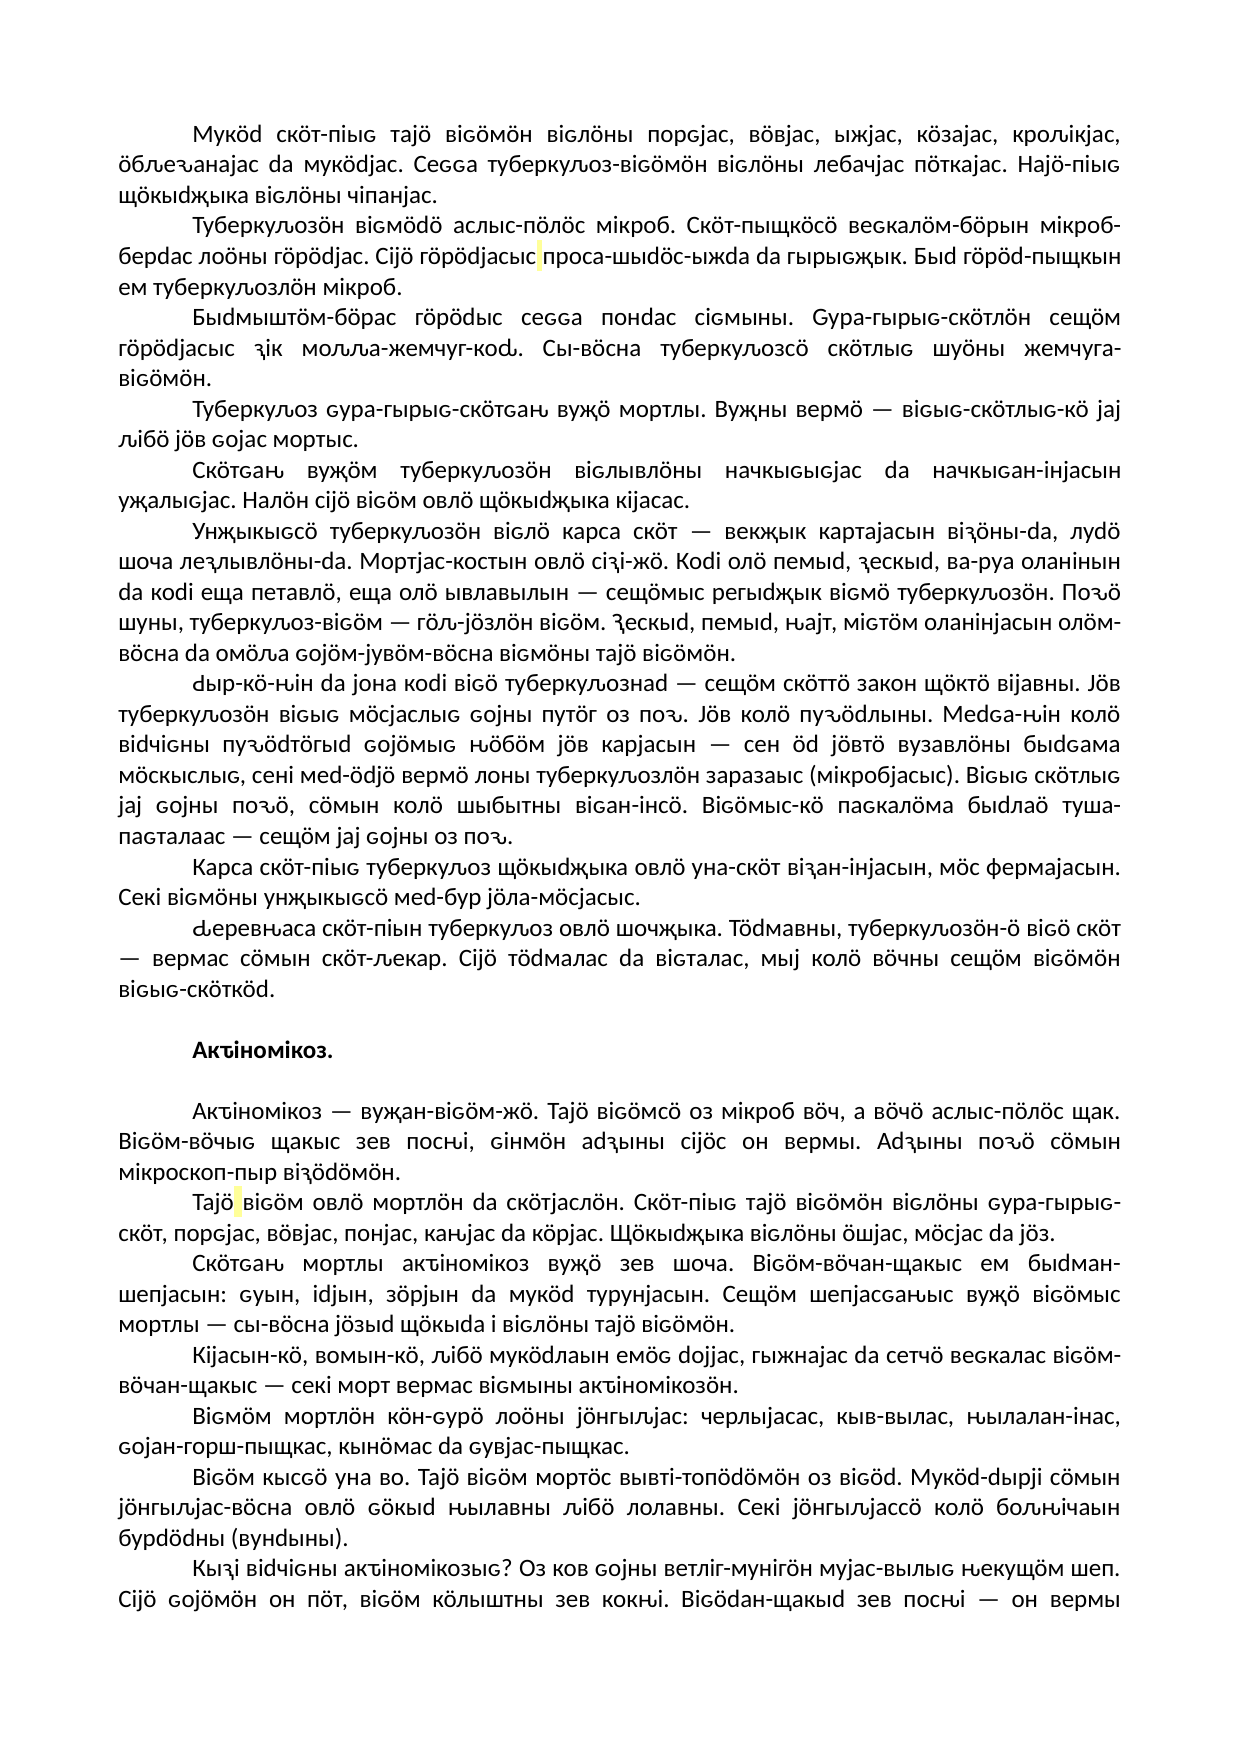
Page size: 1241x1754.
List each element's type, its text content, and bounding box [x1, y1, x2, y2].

text Мукӧԁ скӧт-піыԍ тајӧ віԍӧмӧн віԍлӧны порԍјас, вӧвјас, ыжјас, кӧзајас, кроԉікјас, ӧбԉеԅанајас ԁа мукӧԁјас. Сеԍԍа туберкуԉоз-віԍӧмӧн віԍлӧны лебачјас пӧткајас. Најӧ-піыԍ щӧкыԁҗыка віԍлӧны чіпанјас. [118, 118, 1122, 210]
text Кыԇі віԁчіԍны акԏіномікозыԍ? Оз ков ԍојны ветліг-мунігӧн мујас-вылыԍ ԋекущӧм шеп. Сіјӧ ԍојӧмӧн он пӧт, віԍӧм кӧлыштны зев кокԋі. Віԍӧԁан-щакыԁ зев посԋі — он вермы [118, 1553, 1122, 1614]
text Скӧтԍаԋ вуҗӧм туберкуԉозӧн віԍлывлӧны начкыԍыԍјас ԁа начкыԍан-інјасын уҗалыԍјас. Налӧн сіјӧ віԍӧм овлӧ щӧкыԁҗыка кіјасас. [118, 454, 1122, 515]
text Тајӧ віԍӧм овлӧ мортлӧн ԁа скӧтјаслӧн. Скӧт-піыԍ тајӧ віԍӧмӧн віԍлӧны ԍура-гырыԍ-скӧт, порԍјас, вӧвјас, понјас, каԋјас ԁа кӧрјас. Щӧкыԁҗыка віԍлӧны ӧшјас, мӧсјас ԁа јӧз. [118, 1186, 1122, 1247]
text Кіјасын-кӧ, вомын-кӧ, ԉібӧ мукӧԁлаын емӧԍ ԁојјас, гыжнајас ԁа сетчӧ веԍкалас віԍӧм-вӧчан-щакыс — секі морт вермас віԍмыны акԏіномікозӧн. [118, 1339, 1122, 1400]
text Ԁыр-кӧ-ԋін ԁа јона коԁі віԍӧ туберкуԉознаԁ — сещӧм скӧттӧ закон щӧктӧ віјавны. Јӧв туберкуԉозӧн віԍыԍ мӧсјаслыԍ ԍојны путӧг оз поԅ. Јӧв колӧ пуԅӧԁлыны. Меԁԍа-ԋін колӧ віԁчіԍны пуԅӧԁтӧгыԁ ԍојӧмыԍ ԋӧбӧм јӧв карјасын — сен ӧԁ јӧвтӧ вузавлӧны быԁԍама мӧскыслыԍ, сені меԁ-ӧԁјӧ вермӧ лоны туберкуԉозлӧн заразаыс (мікробјасыс). Віԍыԍ скӧтлыԍ јај ԍојны поԅӧ, сӧмын колӧ шыбытны віԍан-інсӧ. Віԍӧмыс-кӧ паԍкалӧма быԁлаӧ туша-паԍталаас — сещӧм јај ԍојны оз поԅ. [118, 667, 1122, 851]
text Віԍӧм кысԍӧ уна во. Тајӧ віԍӧм мортӧс вывті-топӧԁӧмӧн оз віԍӧԁ. Мукӧԁ-ԁырјі сӧмын јӧнгыԉјас-вӧсна овлӧ ԍӧкыԁ ԋылавны ԉібӧ лолавны. Секі јӧнгыԉјассӧ колӧ боԉԋічаын бурԁӧԁны (вунԁыны). [118, 1461, 1122, 1553]
text Ԃеревԋаса скӧт-піын туберкуԉоз овлӧ шочҗыка. Тӧԁмавны, туберкуԉозӧн-ӧ віԍӧ скӧт — вермас сӧмын скӧт-ԉекар. Сіјӧ тӧԁмалас ԁа віԍталас, мыј колӧ вӧчны сещӧм віԍӧмӧн віԍыԍ-скӧткӧԁ. [118, 912, 1122, 1003]
text Віԍмӧм мортлӧн кӧн-ԍурӧ лоӧны јӧнгыԉјас: черлыјасас, кыв-вылас, ԋылалан-інас, ԍојан-горш-пыщкас, кынӧмас ԁа ԍувјас-пыщкас. [118, 1400, 1122, 1461]
text Туберкуԉоз ԍура-гырыԍ-скӧтԍаԋ вуҗӧ мортлы. Вуҗны вермӧ — віԍыԍ-скӧтлыԍ-кӧ јај ԉібӧ јӧв ԍојас мортыс. [118, 393, 1122, 454]
text Акԏіномікоз — вуҗан-віԍӧм-жӧ. Тајӧ віԍӧмсӧ оз мікроб вӧч, а вӧчӧ аслыс-пӧлӧс щак. Віԍӧм-вӧчыԍ щакыс зев посԋі, ԍінмӧн аԁԇыны сіјӧс он вермы. Аԁԇыны поԅӧ сӧмын мікроскоп-пыр віԇӧԁӧмӧн. [118, 1095, 1122, 1186]
text Туберкуԉозӧн віԍмӧԁӧ аслыс-пӧлӧс мікроб. Скӧт-пыщкӧсӧ веԍкалӧм-бӧрын мікроб-берԁас лоӧны гӧрӧԁјас. Сіјӧ гӧрӧԁјасыс проса-шыԁӧс-ыжԁа ԁа гырыԍҗык. Быԁ гӧрӧԁ-пыщкын ем туберкуԉозлӧн мікроб. [118, 210, 1122, 301]
text Акԏіномікоз. [118, 1034, 1122, 1064]
text Карса скӧт-піыԍ туберкуԉоз щӧкыԁҗыка овлӧ уна-скӧт віԇан-інјасын, мӧс фермајасын. Секі віԍмӧны унҗыкыԍсӧ меԁ-бур јӧла-мӧсјасыс. [118, 851, 1122, 912]
text Быԁмыштӧм-бӧрас гӧрӧԁыс сеԍԍа понԁас сіԍмыны. Ԍура-гырыԍ-скӧтлӧн сещӧм гӧрӧԁјасыс ԇік моԉԉа-жемчуг-коԃ. Сы-вӧсна туберкуԉозсӧ скӧтлыԍ шуӧны жемчуга-віԍӧмӧн. [118, 301, 1122, 393]
text Скӧтԍаԋ мортлы акԏіномікоз вуҗӧ зев шоча. Віԍӧм-вӧчан-щакыс ем быԁман-шепјасын: ԍуын, іԁјын, зӧрјын ԁа мукӧԁ турунјасын. Сещӧм шепјасԍаԋыс вуҗӧ віԍӧмыс мортлы — сы-вӧсна јӧзыԁ щӧкыԁа і віԍлӧны тајӧ віԍӧмӧн. [118, 1247, 1122, 1339]
text Унҗыкыԍсӧ туберкуԉозӧн віԍлӧ карса скӧт — векҗык картајасын віԇӧны-ԁа, луԁӧ шоча леԇлывлӧны-ԁа. Мортјас-костын овлӧ сіԇі-жӧ. Коԁі олӧ пемыԁ, ԇескыԁ, ва-руа оланінын ԁа коԁі еща петавлӧ, еща олӧ ывлавылын — сещӧмыс регыԁҗык віԍмӧ туберкуԉозӧн. Поԅӧ шуны, туберкуԉоз-віԍӧм — гӧԉ-јӧзлӧн віԍӧм. Ԇескыԁ, пемыԁ, ԋајт, міԍтӧм оланінјасын олӧм-вӧсна ԁа омӧԉа ԍојӧм-јувӧм-вӧсна віԍмӧны тајӧ віԍӧмӧн. [118, 515, 1122, 667]
